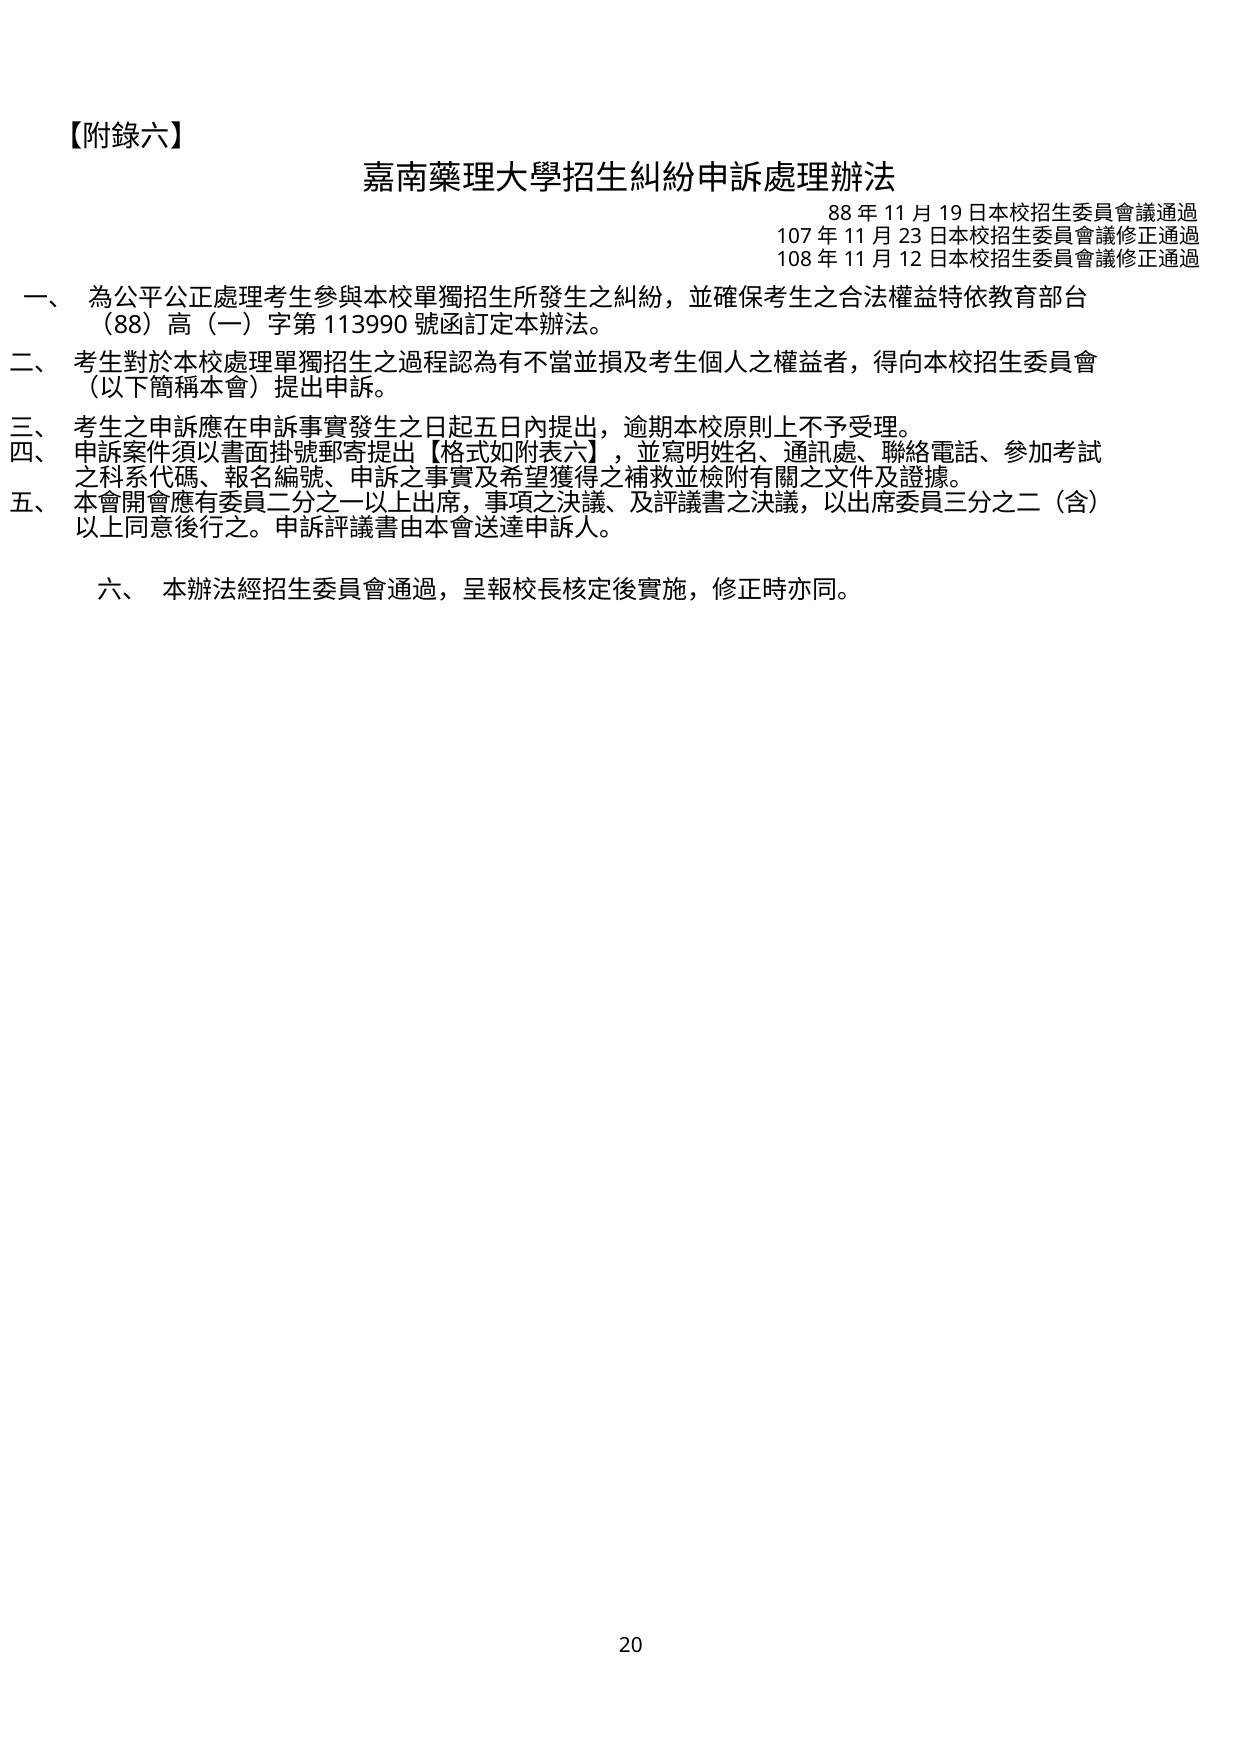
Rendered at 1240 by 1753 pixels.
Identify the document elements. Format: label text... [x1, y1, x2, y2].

text 五、 本會開會應有委員二分之一以上出席，事項之決議、及評議書之決議，以出席委員三分之二（含） [9, 491, 1231, 516]
text 嘉南藥理大學招生糾紛申訴處理辦法 [362, 163, 958, 196]
text 二、 考生對於本校處理單獨招生之過程認為有不當並損及考生個人之權益者，得向本校招生委員會 [9, 351, 1231, 376]
text 以上同意後行之。申訴評議書由本會送達申訴人。 [74, 516, 1231, 541]
text 四、 申訴案件須以書面掛號郵寄提出【格式如附表六】，並寫明姓名、通訊處、聯絡電話、參加考試 [9, 441, 1231, 466]
text 之科系代碼、報名編號、申訴之事實及希望獲得之補救並檢附有關之文件及證據。 [74, 466, 1231, 491]
text 一、 為公平公正處理考生參與本校單獨招生所發生之糾紛，並確保考生之合法權益特依教育部台 [23, 286, 1231, 311]
text （以下簡稱本會）提出申訴。 [74, 376, 1231, 401]
text 三、 考生之申訴應在申訴事實發生之日起五日內提出，逾期本校原則上不予受理。 [9, 416, 1231, 441]
text 88 年 11 月 19 日本校招生委員會議通過 [828, 202, 1231, 225]
text 20 [619, 1634, 653, 1657]
text 107 年 11 月 23 日本校招生委員會議修正通過 [776, 225, 1231, 248]
text 108 年 11 月 12 日本校招生委員會議修正通過 [776, 248, 1231, 271]
text 【附錄六】 [53, 123, 225, 153]
text （88）高（一）字第 113990 號函訂定本辦法。 [88, 311, 1231, 339]
text 六、 本辦法經招生委員會通過，呈報校長核定後實施，修正時亦同。 [97, 579, 959, 604]
